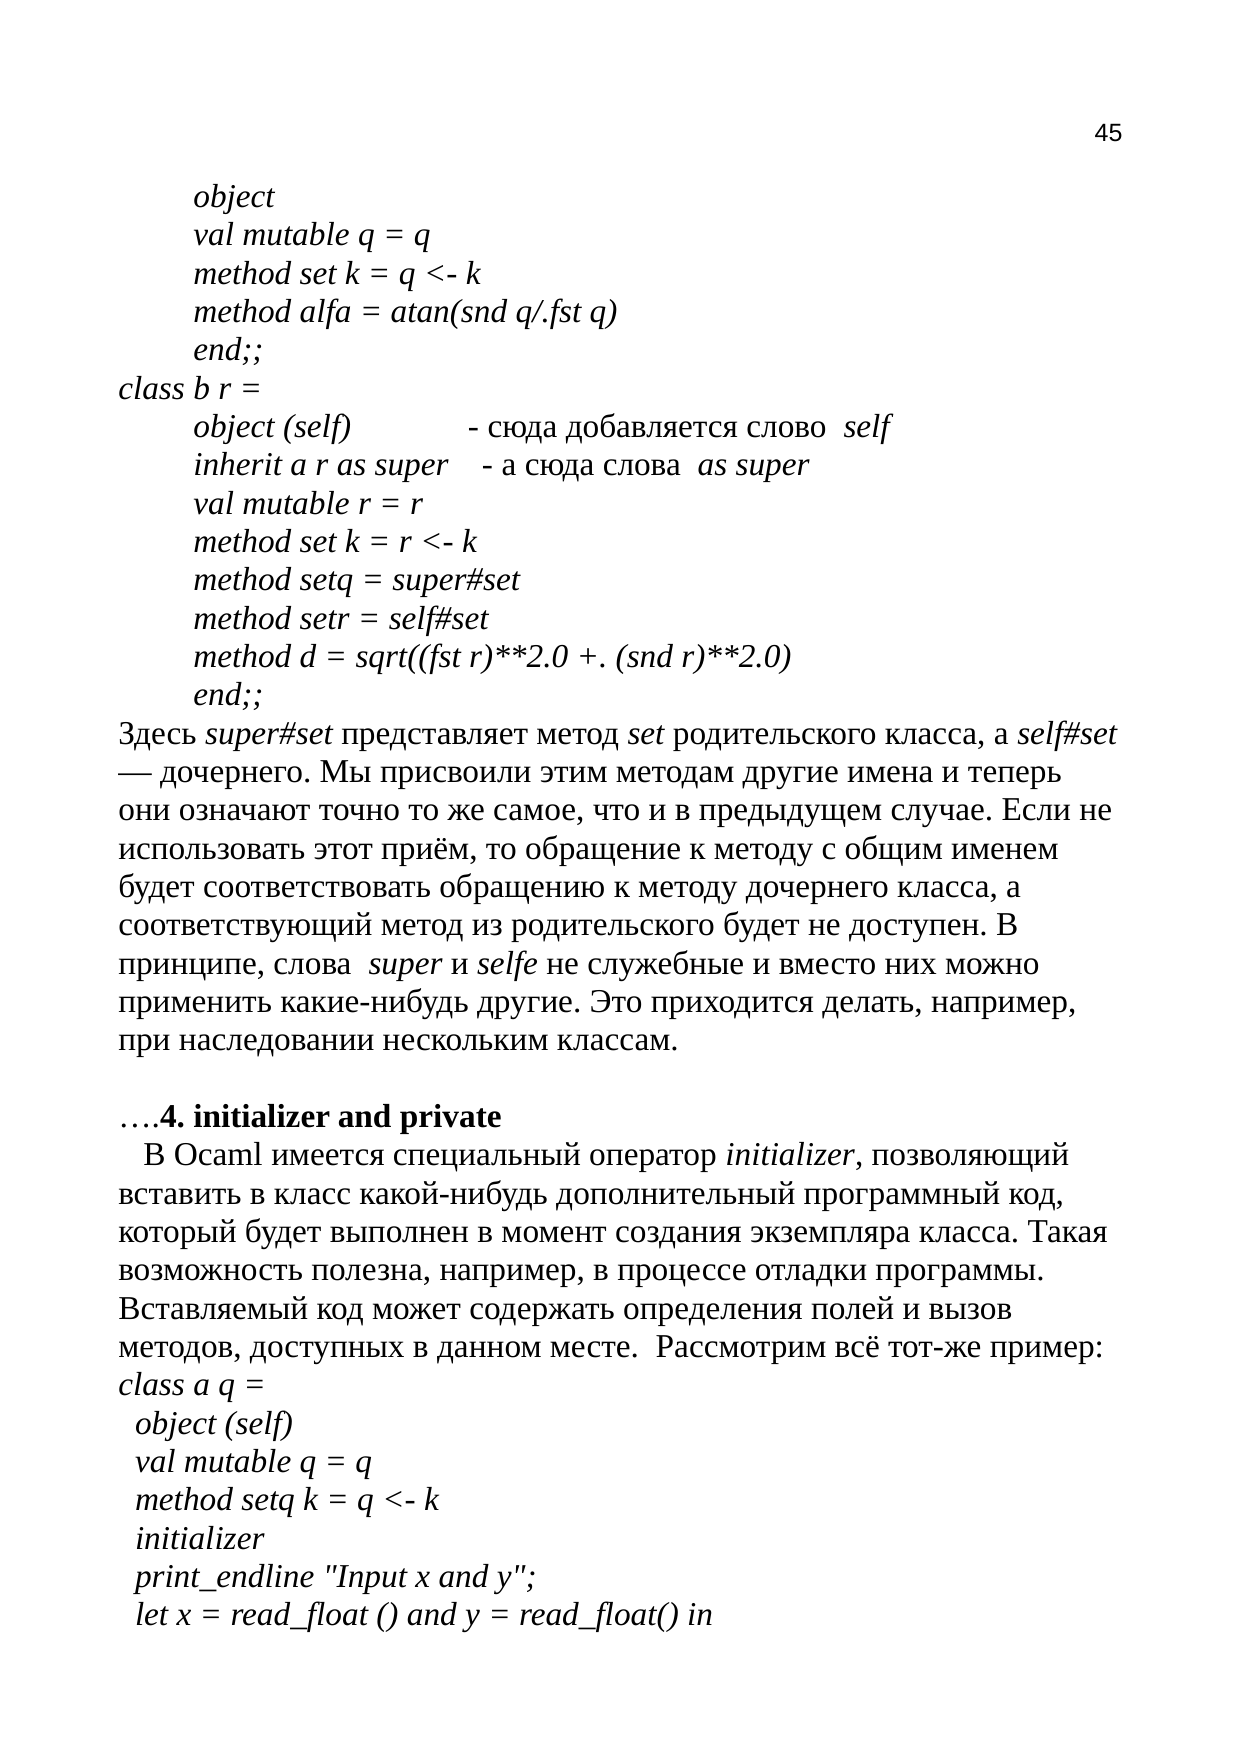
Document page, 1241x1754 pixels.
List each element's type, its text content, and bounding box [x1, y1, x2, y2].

text val mutable r = r [118, 483, 1122, 521]
text class b r = [118, 368, 1122, 406]
text method alfa = atan(snd q/.fst q) [118, 291, 1122, 330]
text Здесь super#set представляет метод set родительского класса, а self#set — дочернего. Мы присвоили этим методам другие имена и теперь они означают точно то же самое, что и в предыдущем случае. Если не использовать этот приём, то обращение к методу с общим именем будет соответствовать обращению к методу дочернего класса, а соответствующий метод из родительского будет не доступен. В принципе, слова super и selfe не служебные и вместо них можно применить какие-нибудь другие. Это приходится делать, например, при наследовании нескольким классам. [118, 713, 1122, 1058]
text inherit a r as super - а сюда слова as super [118, 445, 1122, 483]
text method setq k = q <- k [118, 1480, 1122, 1518]
text initializer [118, 1518, 1122, 1556]
text method d = sqrt((fst r)**2.0 +. (snd r)**2.0) [118, 636, 1122, 675]
text val mutable q = q [118, 1441, 1122, 1480]
text method set k = r <- k [118, 521, 1122, 560]
text object (self) - сюда добавляется слово self [118, 406, 1122, 445]
text end;; [118, 330, 1122, 368]
text object (self) [118, 1403, 1122, 1441]
text val mutable q = q [118, 215, 1122, 253]
text print_endline "Input x and y"; [118, 1556, 1122, 1595]
text let x = read_float () and y = read_float() in [118, 1595, 1122, 1633]
text method set k = q <- k [118, 253, 1122, 291]
text class a q = [118, 1365, 1122, 1403]
text ….4. initializer and private [118, 1096, 1122, 1135]
text method setr = self#set [118, 598, 1122, 636]
text method setq = super#set [118, 560, 1122, 598]
text end;; [118, 675, 1122, 713]
text object [118, 176, 1122, 215]
text В Ocaml имеется специальный оператор initializer, позволяющий вставить в класс какой-нибудь дополнительный программный код, который будет выполнен в момент создания экземпляра класса. Такая возможность полезна, например, в процессе отладки программы. Вставляемый код может содержать определения полей и вызов методов, доступных в данном месте. Рассмотрим всё тот-же пример: [118, 1135, 1122, 1365]
